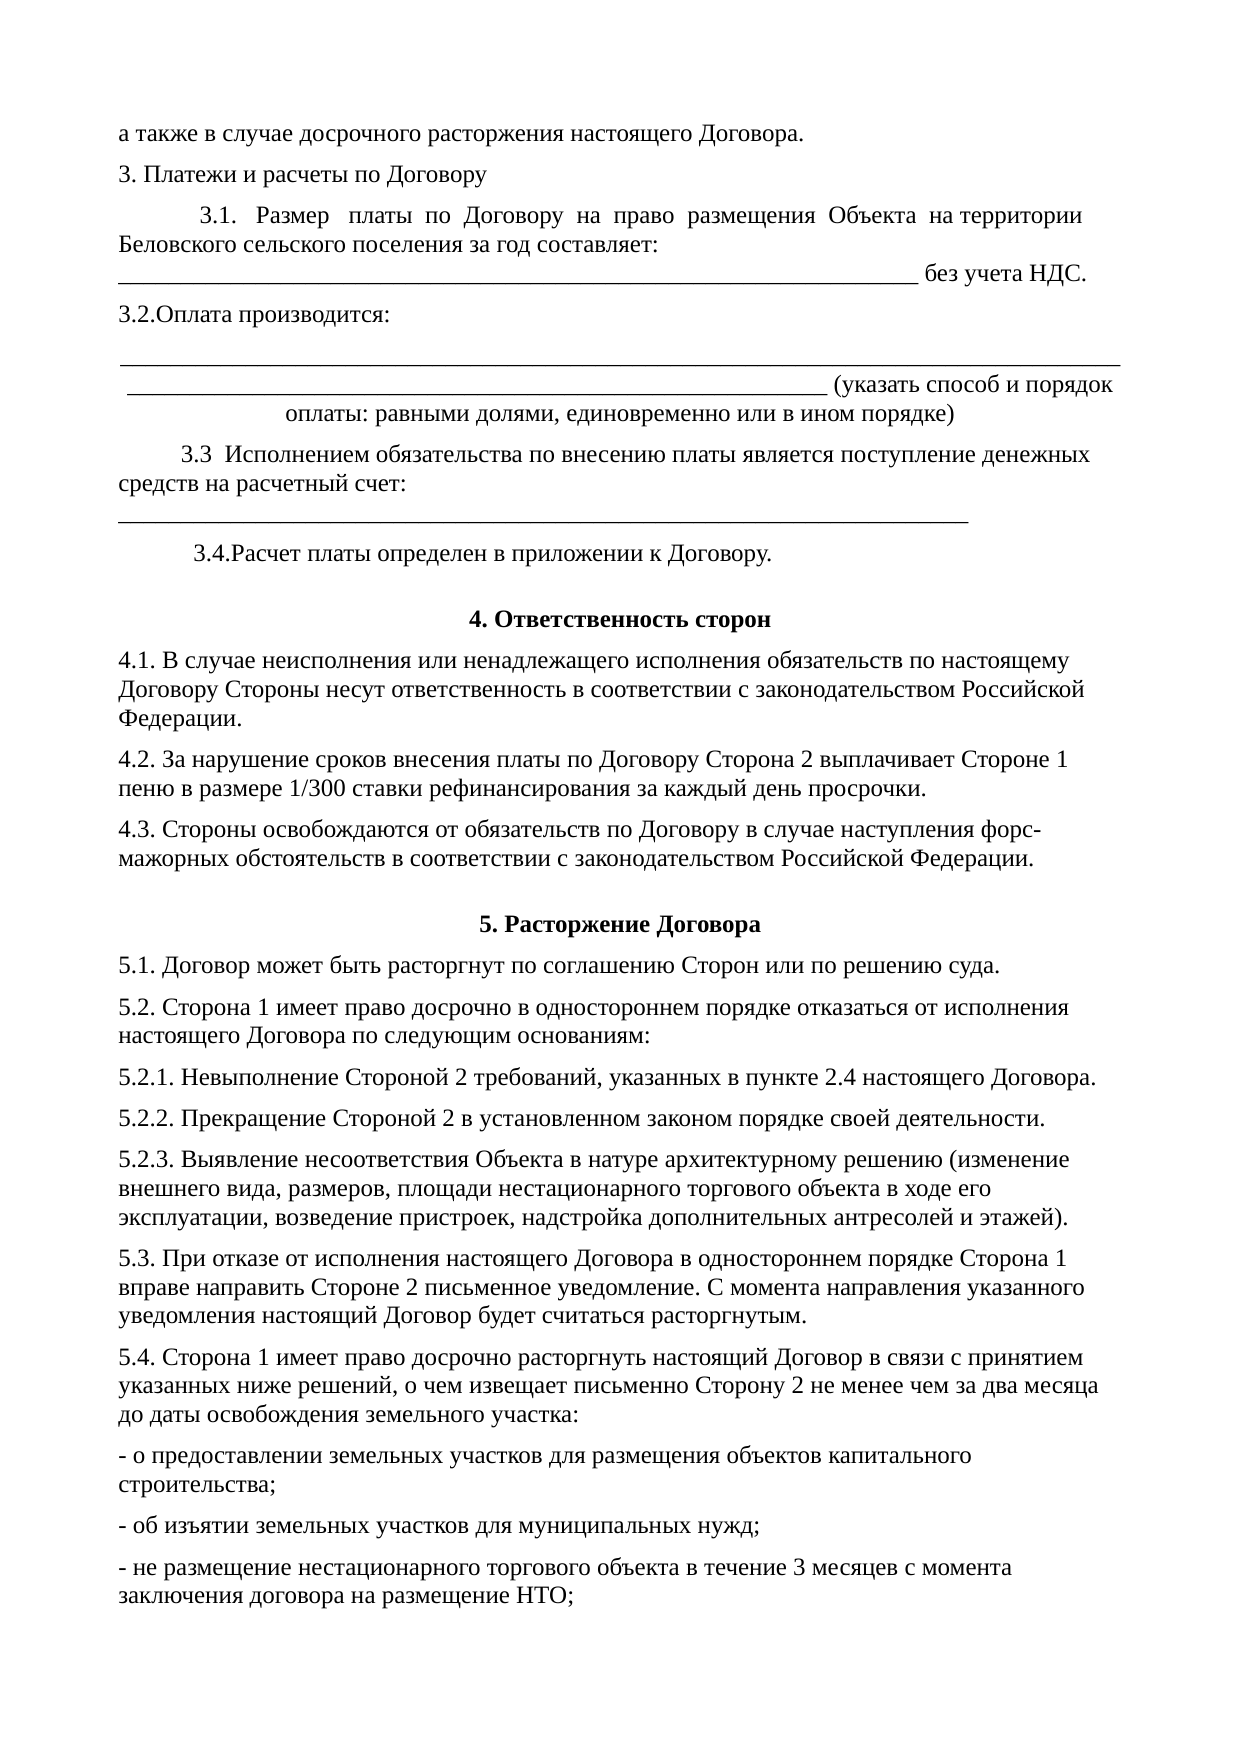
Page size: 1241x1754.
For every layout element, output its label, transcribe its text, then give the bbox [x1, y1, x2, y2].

subtitle 4. Ответственность сторон [118, 604, 1122, 633]
text 5.3. При отказе от исполнения настоящего Договора в одностороннем порядке Сторона 1 вправе направить Стороне 2 письменное уведомление. С момента направления указанного уведомления настоящий Договор будет считаться расторгнутым. [118, 1243, 1122, 1329]
text 5.4. Сторона 1 имеет право досрочно расторгнуть настоящий Договор в связи с принятием указанных ниже решений, о чем извещает письменно Сторону 2 не менее чем за два месяца до даты освобождения земельного участка: [118, 1342, 1122, 1428]
text - об изъятии земельных участков для муниципальных нужд; [118, 1511, 1122, 1539]
text - не размещение нестационарного торгового объекта в течение 3 месяцев с момента заключения договора на размещение НТО; [118, 1552, 1122, 1609]
subtitle 5. Расторжение Договора [118, 909, 1122, 938]
text 4.3. Стороны освобождаются от обязательств по Договору в случае наступления форс-мажорных обстоятельств в соответствии с законодательством Российской Федерации. [118, 814, 1122, 872]
text 5.2.1. Невыполнение Стороной 2 требований, указанных в пункте 2.4 настоящего Договора. [118, 1062, 1122, 1091]
text ________________________________________________________________________________________________________________________________________ (указать способ и порядок оплаты: равными долями, единовременно или в ином порядке) [118, 341, 1122, 427]
text 5.2.2. Прекращение Стороной 2 в установленном законом порядке своей деятельности. [118, 1103, 1122, 1132]
text 3.3 Исполнением обязательства по внесению платы является поступление денежных средств на расчетный счет: ____________________________________________________________________ [118, 439, 1122, 526]
text 4.2. За нарушение сроков внесения платы по Договору Сторона 2 выплачивает Стороне 1 пеню в размере 1/300 ставки рефинансирования за каждый день просрочки. [118, 744, 1122, 802]
text 3.2.Оплата производится: [118, 299, 1122, 328]
text 3. Платежи и расчеты по Договору [118, 159, 1122, 188]
text 3.1. Размер платы по Договору на право размещения Объекта на территории Беловского сельского поселения за год составляет: ________________________________________________________________ без учета НДС. [118, 201, 1122, 287]
text 4.1. В случае неисполнения или ненадлежащего исполнения обязательств по настоящему Договору Стороны несут ответственность в соответствии с законодательством Российской Федерации. [118, 646, 1122, 732]
text 5.2.3. Выявление несоответствия Объекта в натуре архитектурному решению (изменение внешнего вида, размеров, площади нестационарного торгового объекта в ходе его эксплуатации, возведение пристроек, надстройка дополнительных антресолей и этажей). [118, 1144, 1122, 1231]
text а также в случае досрочного расторжения настоящего Договора. [118, 118, 1122, 147]
text - о предоставлении земельных участков для размещения объектов капитального строительства; [118, 1441, 1122, 1498]
text 5.1. Договор может быть расторгнут по соглашению Сторон или по решению суда. [118, 951, 1122, 979]
text 5.2. Сторона 1 имеет право досрочно в одностороннем порядке отказаться от исполнения настоящего Договора по следующим основаниям: [118, 992, 1122, 1049]
text 3.4.Расчет платы определен в приложении к Договору. [118, 538, 1122, 567]
